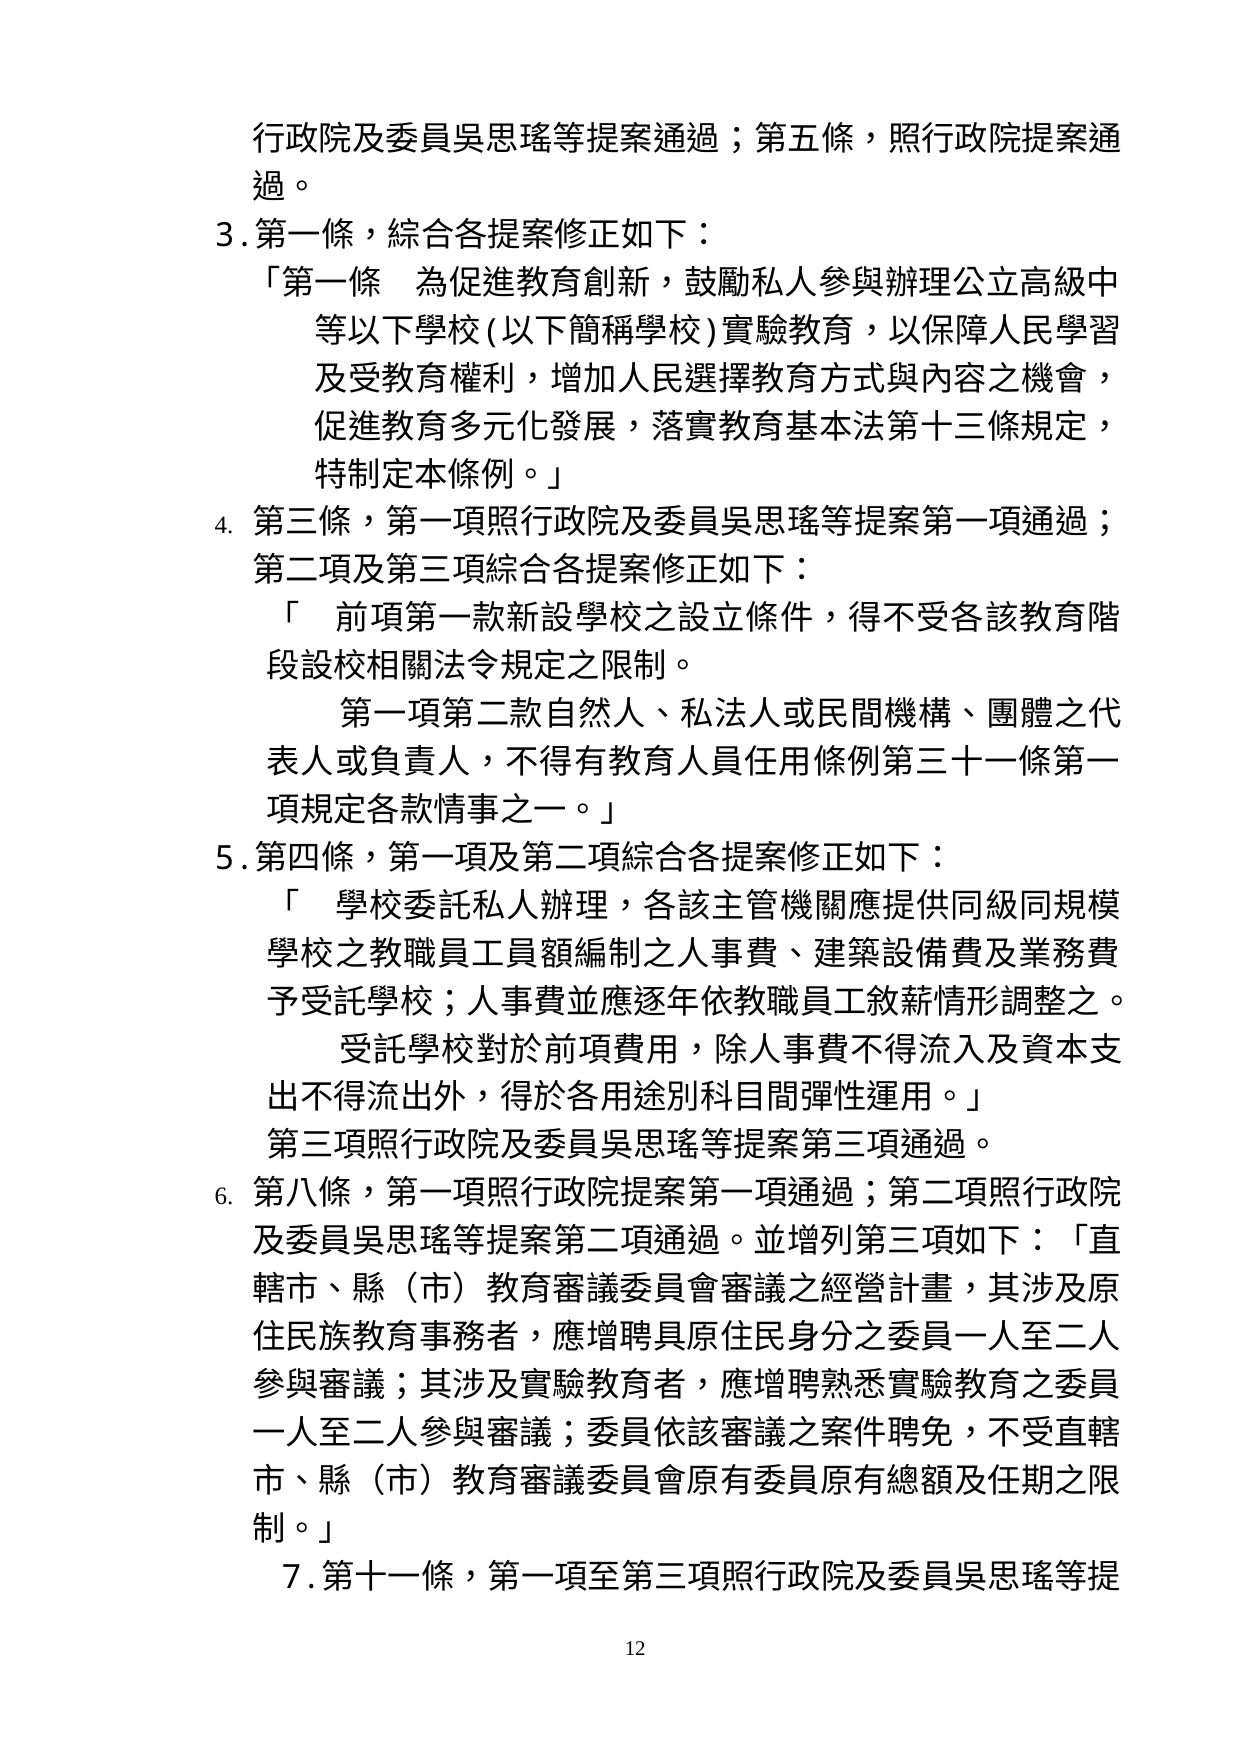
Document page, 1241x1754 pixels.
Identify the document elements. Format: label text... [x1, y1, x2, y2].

list 行政院及委員吳思瑤等提案通過；第五條，照行政院提案通過。 [214, 112, 1122, 208]
list 第十一條，第一項至第三項照行政院及委員吳思瑤等提 [281, 1550, 1122, 1598]
text 「 前項第一款新設學校之設立條件，得不受各該教育階段設校相關法令規定之限制。 [266, 591, 1122, 687]
text 「 學校委託私人辦理，各該主管機關應提供同級同規模學校之教職員工員額編制之人事費、建築設備費及業務費予受託學校；人事費並應逐年依教職員工敘薪情形調整之。 [266, 879, 1122, 1023]
text 第三項照行政院及委員吳思瑤等提案第三項通過。 [266, 1118, 1122, 1166]
list 第四條，第一項及第二項綜合各提案修正如下： [214, 831, 1122, 879]
text 受託學校對於前項費用，除人事費不得流入及資本支出不得流出外，得於各用途別科目間彈性運用。」 [266, 1023, 1122, 1118]
list 第一條，綜合各提案修正如下： [214, 208, 1122, 256]
text 第一項第二款自然人、私法人或民間機構、團體之代表人或負責人，不得有教育人員任用條例第三十一條第一項規定各款情事之一。」 [266, 687, 1122, 831]
list 第三條，第一項照行政院及委員吳思瑤等提案第一項通過；第二項及第三項綜合各提案修正如下： [214, 496, 1122, 591]
list 第八條，第一項照行政院提案第一項通過；第二項照行政院及委員吳思瑤等提案第二項通過。並增列第三項如下：「直轄市、縣（市）教育審議委員會審議之經營計畫，其涉及原住民族教育事務者，應增聘具原住民身分之委員一人至二人參與審議；其涉及實驗教育者，應增聘熟悉實驗教育之委員一人至二人參與審議；委員依該審議之案件聘免，不受直轄市、縣（市）教育審議委員會原有委員原有總額及任期之限制。」 [214, 1166, 1122, 1550]
text 「第一條 為促進教育創新，鼓勵私人參與辦理公立高級中等以下學校(以下簡稱學校)實驗教育，以保障人民學習及受教育權利，增加人民選擇教育方式與內容之機會，促進教育多元化發展，落實教育基本法第十三條規定，特制定本條例。」 [248, 256, 1122, 496]
